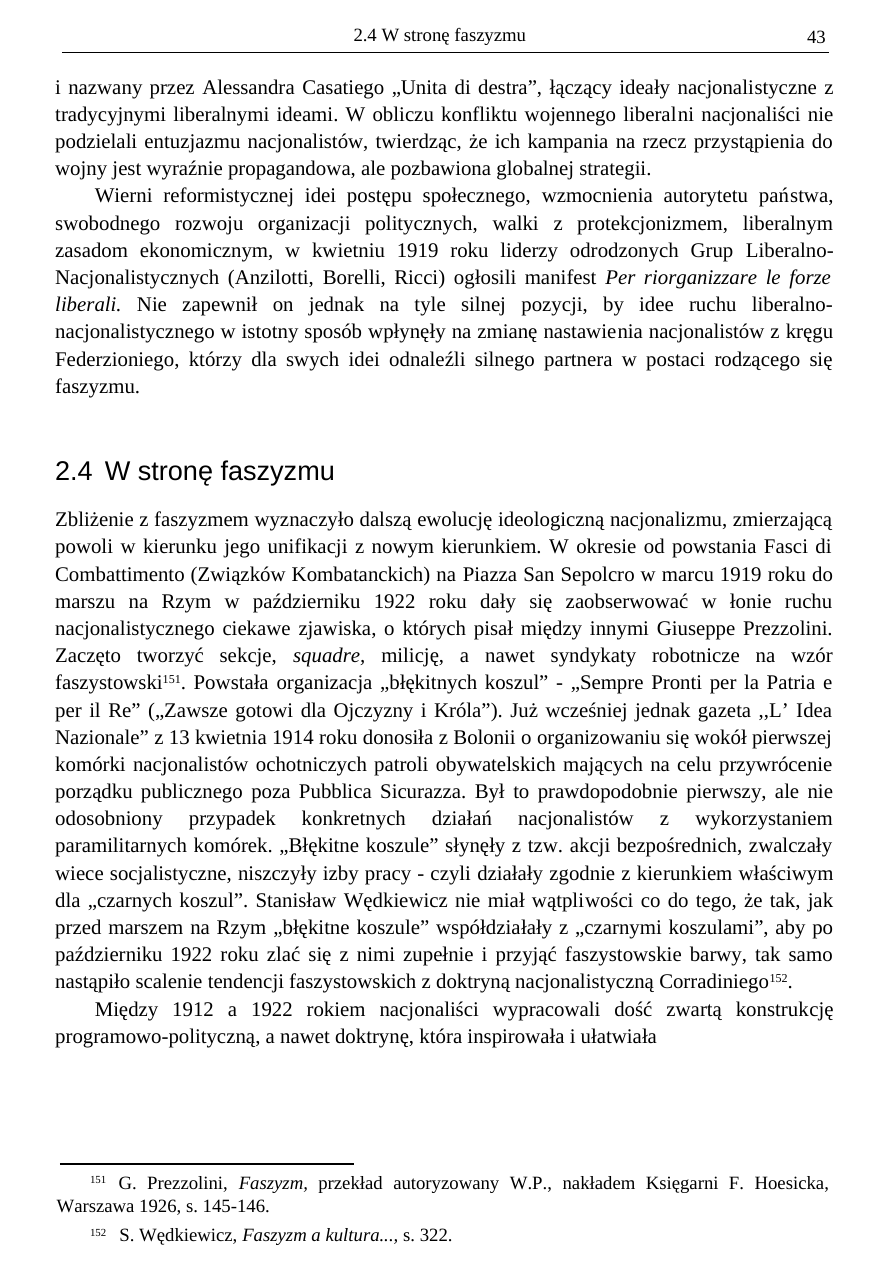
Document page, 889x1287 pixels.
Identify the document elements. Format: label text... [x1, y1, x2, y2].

text 151 G. Prezzolini, Faszyzm, przekład autoryzowany W.P., nakładem Księgarni F. Hoesicka, Warszawa 1926, s. 145-146. [56, 1172, 830, 1216]
text Wierni reformistycznej idei postępu społecznego, wzmocnienia autorytetu pań­stwa, swobodnego rozwoju organizacji politycznych, walki z protekcjonizmem, liberalnym zasadom ekonomicznym, w kwietniu 1919 roku liderzy odrodzonych Grup Liberalno-Nacjonalistycznych (Anzilotti, Borelli, Ricci) ogłosili manifest Per riorganizzare le forze liberali. Nie zapewnił on jednak na tyle silnej pozycji, by idee ruchu liberalno-nacjonalistycznego w istotny sposób wpłynęły na zmianę nastawie­nia nacjonalistów z kręgu Federzioniego, którzy dla swych idei odnaleźli silnego partnera w postaci rodzącego się faszyzmu. [55, 183, 833, 398]
text 2.4 W stronę faszyzmu [353, 24, 538, 46]
text Zbliżenie z faszyzmem wyznaczyło dalszą ewolucję ideologiczną nacjonalizmu, zmierzającą powoli w kierunku jego unifikacji z nowym kierunkiem. W okresie od powstania Fasci di Combattimento (Związków Kombatanckich) na Piazza San Sepolcro w marcu 1919 roku do marszu na Rzym w październiku 1922 roku dały się zaobserwować w łonie ruchu nacjonalistycznego ciekawe zjawiska, o których pisał między innymi Giuseppe Prezzolini. Zaczęto tworzyć sekcje, squadre, mili­cję, a nawet syndykaty robotnicze na wzór faszystowski151. Powstała organizacja „błękitnych koszul” - „Sempre Pronti per la Patria e per il Re” („Zawsze gotowi dla Ojczyzny i Króla”). Już wcześniej jednak gazeta ,,L’ Idea Nazionale” z 13 kwietnia 1914 roku donosiła z Bolonii o organizowaniu się wokół pierwszej komórki nacjo­nalistów ochotniczych patroli obywatelskich mających na celu przywrócenie po­rządku publicznego poza Pubblica Sicurazza. Był to prawdopodobnie pierwszy, ale nie odosobniony przypadek konkretnych działań nacjonalistów z wykorzystaniem paramilitarnych komórek. „Błękitne koszule” słynęły z tzw. akcji bezpośrednich, zwalczały wiece socjalistyczne, niszczyły izby pracy - czyli działały zgodnie z kie­runkiem właściwym dla „czarnych koszul”. Stanisław Wędkiewicz nie miał wątpli­wości co do tego, że tak, jak przed marszem na Rzym „błękitne koszule” współdzia­łały z „czarnymi koszulami”, aby po październiku 1922 roku zlać się z nimi zupełnie i przyjąć faszystowskie barwy, tak samo nastąpiło scalenie tendencji faszystowskich z doktryną nacjonalistyczną Corradiniego152. [55, 507, 833, 993]
text Między 1912 a 1922 rokiem nacjonaliści wypracowali dość zwartą konstruk­cję programowo-polityczną, a nawet doktrynę, która inspirowała i ułatwiała [55, 997, 833, 1048]
subtitle 2.4 W stronę faszyzmu [55, 455, 833, 486]
text 43 [807, 26, 831, 47]
text 152 S. Wędkiewicz, Faszyzm a kultura..., s. 322. [56, 1224, 830, 1245]
text i nazwany przez Alessandra Casatiego „Unita di destra”, łączący ideały nacjonali­styczne z tradycyjnymi liberalnymi ideami. W obliczu konfliktu wojennego liberal­ni nacjonaliści nie podzielali entuzjazmu nacjonalistów, twierdząc, że ich kampania na rzecz przystąpienia do wojny jest wyraźnie propagandowa, ale pozbawiona glo­balnej strategii. [55, 75, 833, 180]
